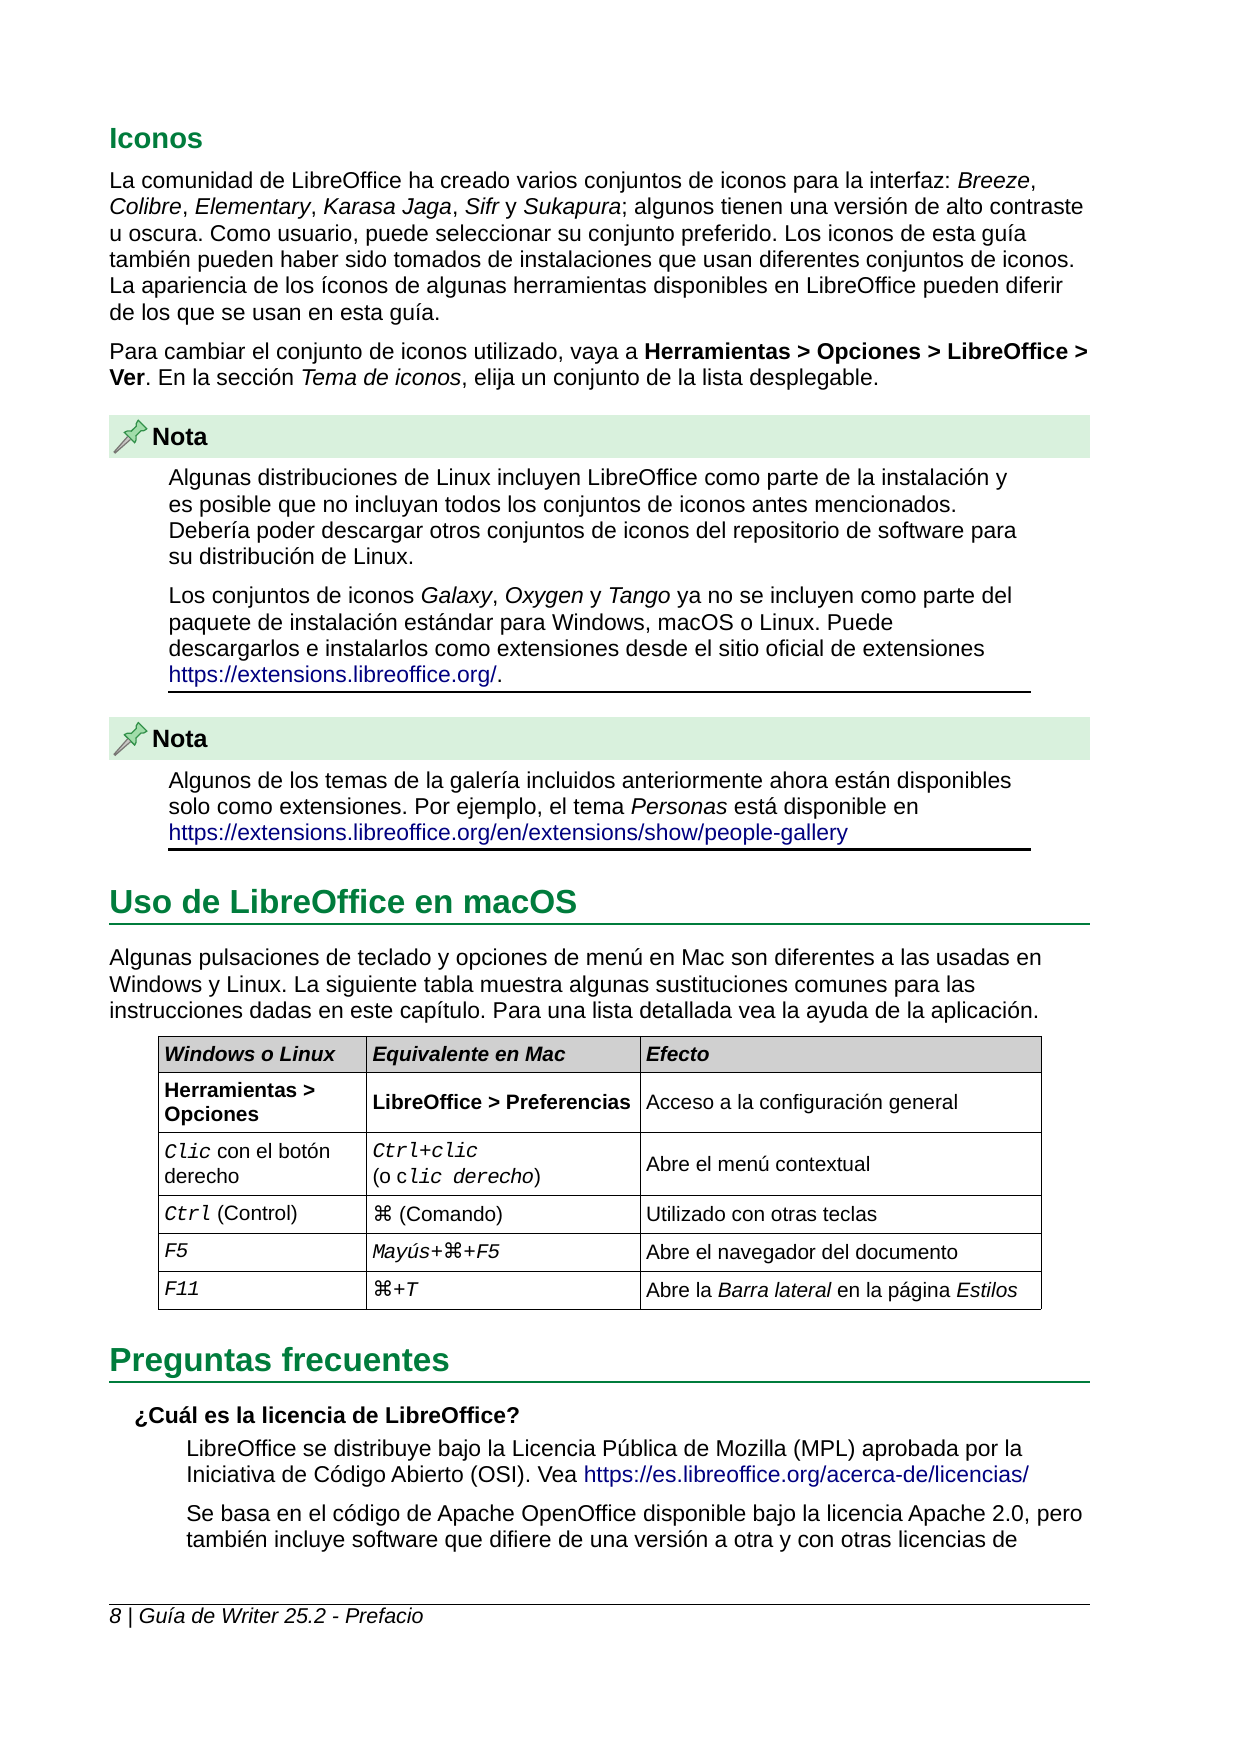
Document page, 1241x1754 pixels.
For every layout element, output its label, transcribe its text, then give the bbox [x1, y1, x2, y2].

table_cell Herramientas > Opciones [159, 1073, 366, 1132]
table_cell Mayús+⌘+F5 [367, 1234, 640, 1271]
text Se basa en el código de Apache OpenOffice disponible bajo la licencia Apache 2.0, pero también incluye software que difiere de una versión a otra y con otras licencias de [186, 1500, 1090, 1553]
text Algunas distribuciones de Linux incluyen LibreOffice como parte de la instalación y es posible que no incluyan todos los conjuntos de iconos antes mencionados. Debería poder descargar otros conjuntos de iconos del repositorio de software para su distribución de Linux. [168, 464, 1031, 570]
table_cell ⌘+T [367, 1272, 640, 1309]
text Para cambiar el conjunto de iconos utilizado, vaya a Herramientas > Opciones > LibreOffice > Ver. En la sección Tema de iconos, elija un conjunto de la lista desplegable. [109, 338, 1090, 390]
table_cell F5 [159, 1234, 366, 1271]
table_cell Abre el menú contextual [641, 1133, 1041, 1195]
text LibreOffice se distribuye bajo la Licencia Pública de Mozilla (MPL) aprobada por la Iniciativa de Código Abierto (OSI). Vea https://es.libreoffice.org/acerca-de/licencias/ [186, 1435, 1090, 1488]
table_cell Ctrl (Control) [159, 1196, 366, 1233]
text Algunos de los temas de la galería incluidos anteriormente ahora están disponibles solo como extensiones. Por ejemplo, el tema Personas está disponible en https://extensions.libreoffice.org/en/extensions/show/people-gallery [168, 767, 1031, 848]
text Algunas pulsaciones de teclado y opciones de menú en Mac son diferentes a las usadas en Windows y Linux. La siguiente tabla muestra algunas sustituciones comunes para las instrucciones dadas en este capítulo. Para una lista detallada vea la ayuda de la aplicación. [109, 944, 1090, 1023]
text La comunidad de LibreOffice ha creado varios conjuntos de iconos para la interfaz: Breeze, Colibre, Elementary, Karasa Jaga, Sifr y Sukapura; algunos tienen una versión de alto contraste u oscura. Como usuario, puede seleccionar su conjunto preferido. Los iconos de esta guía también pueden haber sido tomados de instalaciones que usan diferentes conjuntos de iconos. La apariencia de los íconos de algunas herramientas disponibles en LibreOffice pueden diferir de los que se usan en esta guía. [109, 167, 1090, 325]
text Los conjuntos de iconos Galaxy, Oxygen y Tango ya no se incluyen como parte del paquete de instalación estándar para Windows, macOS o Linux. Puede descargarlos e instalarlos como extensiones desde el sitio oficial de extensiones https://extensions.libreoffice.org/. [168, 582, 1031, 691]
table_cell ⌘ (Comando) [367, 1196, 640, 1233]
table_header Windows o Linux [159, 1037, 366, 1072]
table_cell Abre el navegador del documento [641, 1234, 1041, 1271]
table_cell LibreOffice > Preferencias [367, 1073, 640, 1132]
table_cell Ctrl+clic (o clic derecho) [367, 1133, 640, 1195]
table_cell Abre la Barra lateral en la página Estilos [641, 1272, 1041, 1309]
table_cell Utilizado con otras teclas [641, 1196, 1041, 1233]
table_header Efecto [641, 1037, 1041, 1072]
table_cell Clic con el botón derecho [159, 1133, 366, 1195]
subtitle Iconos [109, 121, 1090, 154]
subtitle Nota [109, 415, 1090, 458]
table_header Equivalente en Mac [367, 1037, 640, 1072]
table_cell F11 [159, 1272, 366, 1309]
text ¿Cuál es la licencia de LibreOffice? [134, 1402, 1090, 1429]
table_cell Acceso a la configuración general [641, 1073, 1041, 1132]
subtitle Uso de LibreOffice en macOS [109, 882, 1090, 923]
subtitle Preguntas frecuentes [109, 1340, 1090, 1381]
subtitle Nota [109, 717, 1090, 760]
